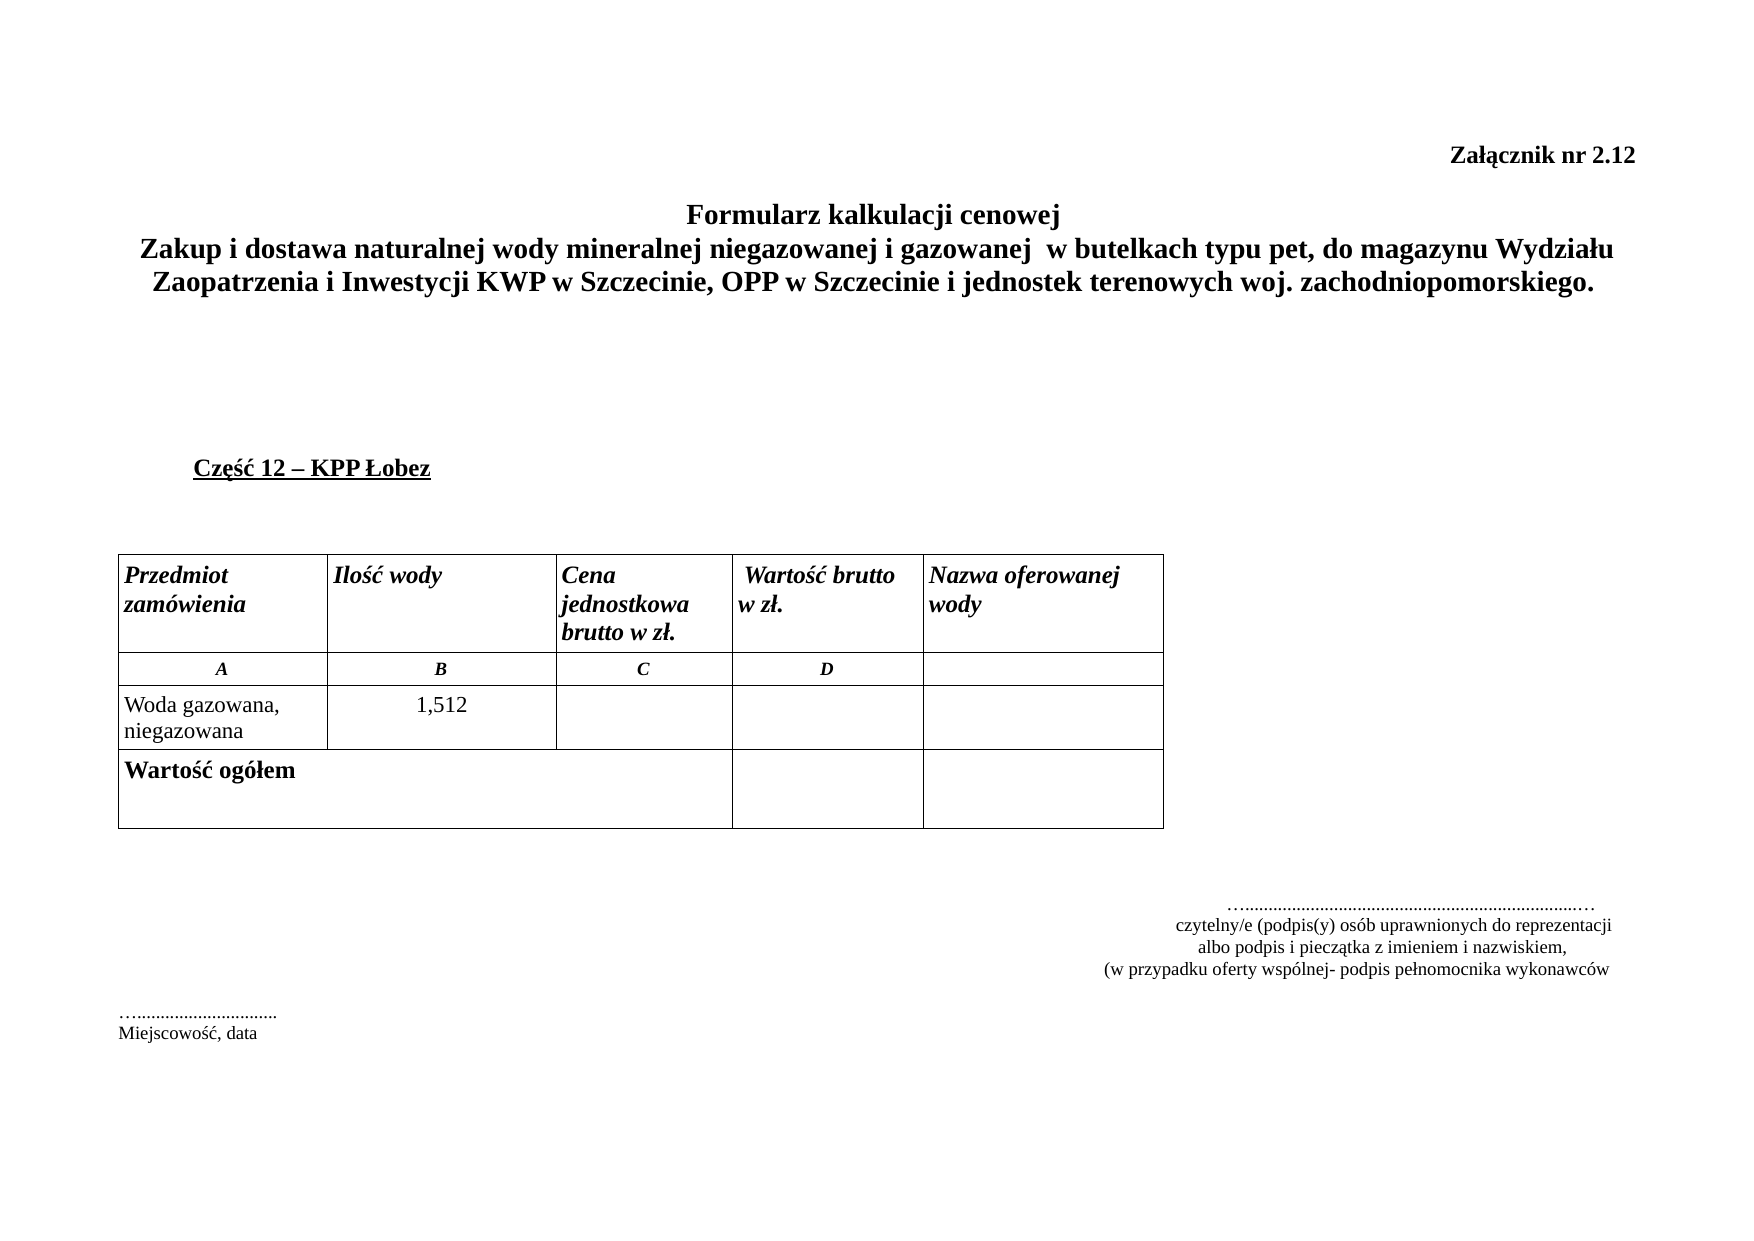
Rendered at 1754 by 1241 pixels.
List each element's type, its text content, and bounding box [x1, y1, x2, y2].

table_cell A [119, 653, 327, 685]
text Miejscowość, data [118, 1022, 1636, 1044]
text (w przypadku oferty wspólnej- podpis pełnomocnika wykonawców [118, 957, 1636, 979]
table_cell [924, 653, 1163, 685]
table_header Wartość brutto w zł. [733, 555, 923, 652]
table_cell [733, 750, 923, 828]
table_cell [924, 750, 1163, 828]
list Część 12 – KPP Łobez [156, 453, 1636, 482]
table_cell [924, 686, 1163, 749]
text ….......................................................................… [118, 893, 1636, 914]
table_cell C [557, 653, 732, 685]
text ….............................. [118, 1001, 1636, 1022]
table_header Nazwa oferowanej wody [924, 555, 1163, 652]
text Formularz kalkulacji cenowej [118, 197, 1636, 231]
table_cell B [328, 653, 556, 685]
table_cell [557, 686, 732, 749]
table_cell D [733, 653, 923, 685]
text czytelny/e (podpis(y) osób uprawnionych do reprezentacji [118, 914, 1636, 936]
text Załącznik nr 2.12 [118, 140, 1636, 168]
table_header Cena jednostkowa brutto w zł. [557, 555, 732, 652]
table_cell 1 512 [328, 686, 556, 749]
text Zakup i dostawa naturalnej wody mineralnej niegazowanej i gazowanej w butelkach typu pet, do magazynu Wydziału Zaopatrzenia i Inwestycji KWP w Szczecinie, OPP w Szczecinie i jednostek terenowych woj. zachodniopomorskiego. [118, 231, 1636, 298]
text albo podpis i pieczątka z imieniem i nazwiskiem, [118, 936, 1636, 957]
table_cell [733, 686, 923, 749]
table_cell Wartość ogółem [119, 750, 732, 828]
table_header Przedmiot zamówienia [119, 555, 327, 652]
table_header Ilość wody [328, 555, 556, 652]
table_cell Woda gazowana, niegazowana [119, 686, 327, 749]
